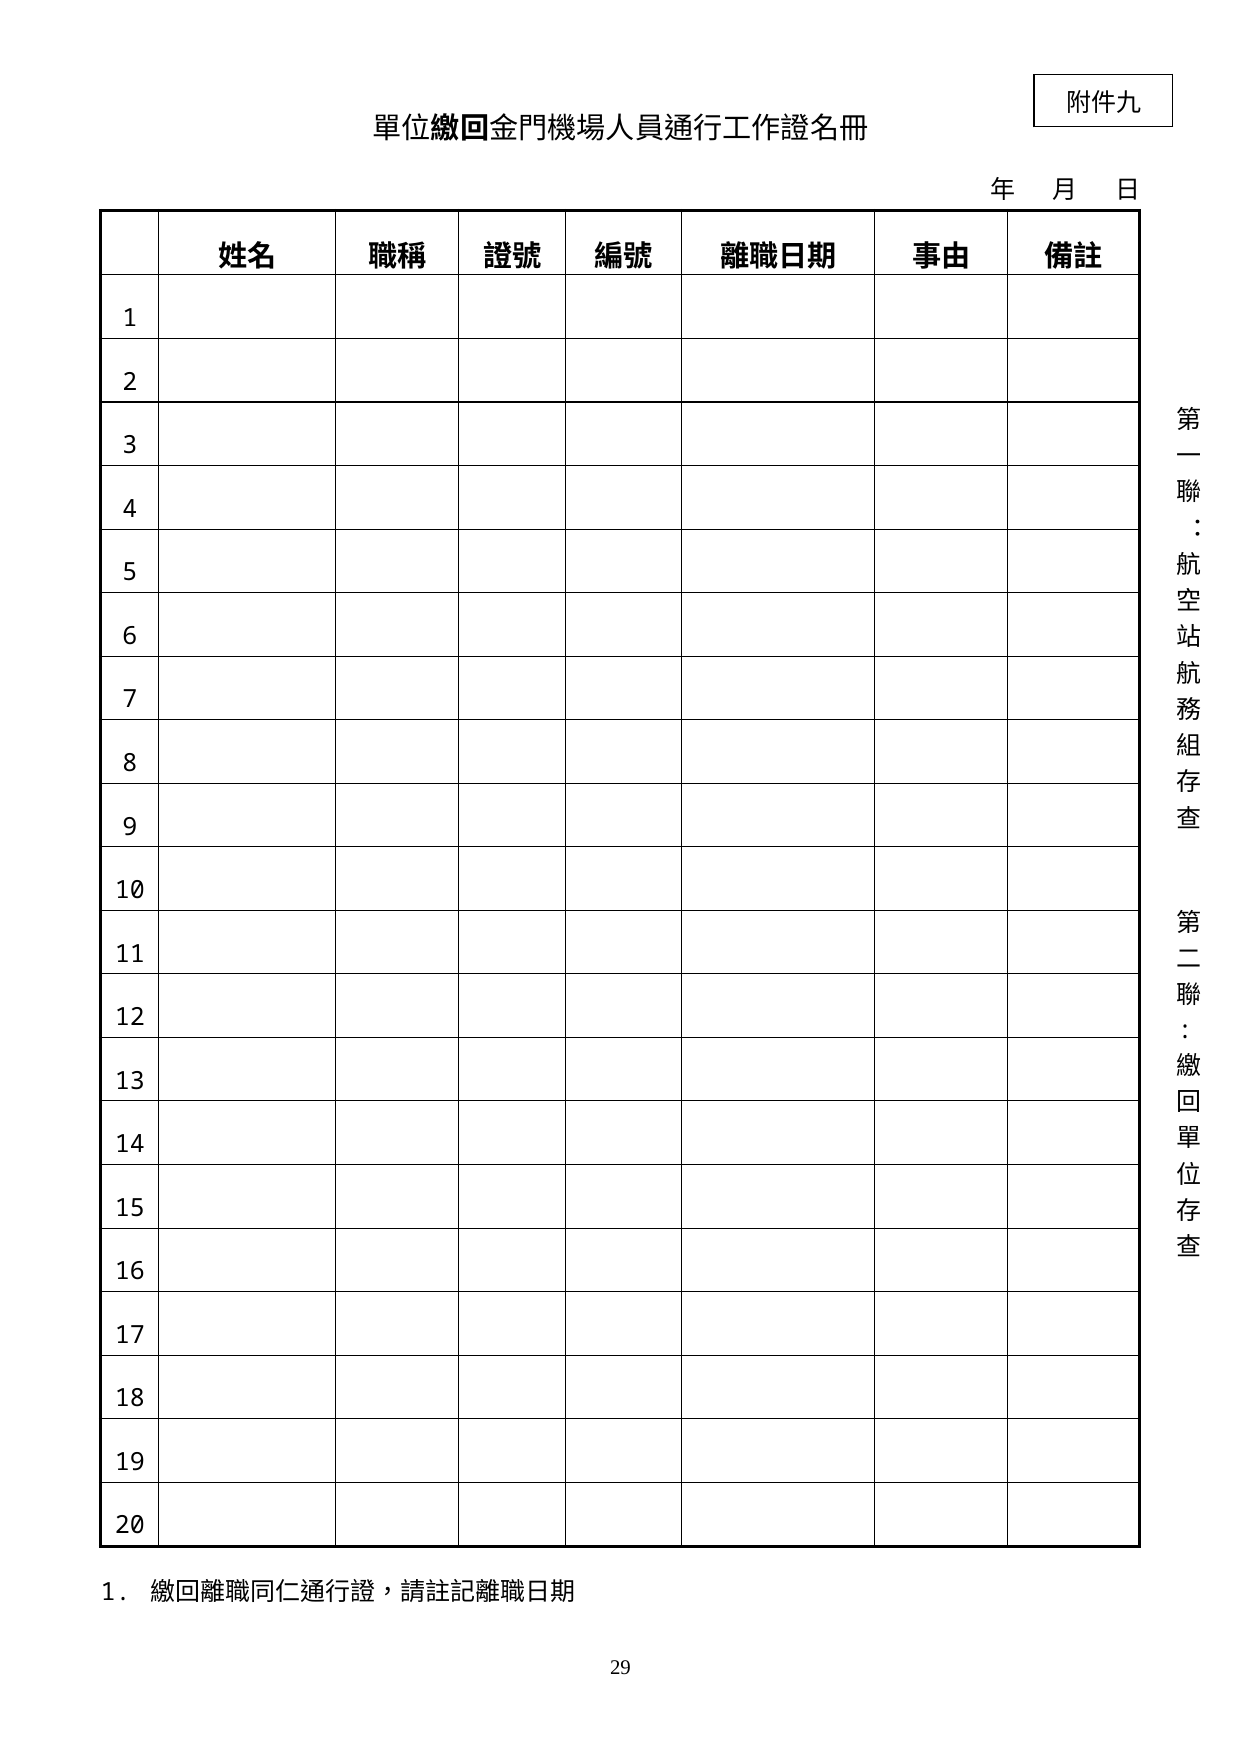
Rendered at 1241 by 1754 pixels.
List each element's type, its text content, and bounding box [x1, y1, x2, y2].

table_cell [159, 466, 335, 528]
table_cell [1008, 1038, 1138, 1100]
table_cell [875, 1101, 1007, 1164]
text 年 月 日 [1161, 392, 1209, 1315]
table_cell [1008, 847, 1138, 910]
table_cell [459, 657, 565, 719]
table_cell [682, 720, 874, 783]
table_cell [159, 339, 335, 401]
table_cell [459, 1356, 565, 1418]
table_cell [875, 339, 1007, 401]
table_cell 15 [102, 1165, 158, 1227]
table_cell [159, 403, 335, 465]
table_header [102, 212, 158, 274]
table_cell [566, 275, 681, 338]
table_cell [682, 1101, 874, 1164]
table_cell [566, 1165, 681, 1227]
table_cell [1008, 974, 1138, 1037]
table_cell [336, 1038, 458, 1100]
table_cell [682, 403, 874, 465]
table_cell [1008, 530, 1138, 592]
table_cell [682, 974, 874, 1037]
table_cell [1008, 1483, 1138, 1545]
table_cell 16 [102, 1229, 158, 1291]
table_cell [459, 1419, 565, 1482]
table_cell [682, 1165, 874, 1227]
table_cell [566, 1483, 681, 1545]
table_cell [159, 1292, 335, 1354]
table_cell [336, 1101, 458, 1164]
table_cell [875, 1292, 1007, 1354]
table_cell [159, 1038, 335, 1100]
table_cell [566, 339, 681, 401]
table_cell [459, 847, 565, 910]
table_header 離職日期 [682, 212, 874, 274]
table_cell [875, 1483, 1007, 1545]
table_cell 11 [102, 911, 158, 973]
table_cell [459, 593, 565, 656]
table_cell [336, 911, 458, 973]
table_cell 5 [102, 530, 158, 592]
table_cell [159, 1229, 335, 1291]
table_cell 2 [102, 339, 158, 401]
table_cell [875, 530, 1007, 592]
table_cell [682, 1419, 874, 1482]
table_cell [159, 1101, 335, 1164]
text 年 月 日 [138, 146, 1140, 209]
table_cell [566, 784, 681, 846]
table_cell [566, 720, 681, 783]
table_header 備註 [1008, 212, 1138, 274]
table_cell [459, 1229, 565, 1291]
table_cell [875, 1356, 1007, 1418]
table_cell 6 [102, 593, 158, 656]
table_cell [336, 275, 458, 338]
table_cell 4 [102, 466, 158, 528]
table_cell [1008, 1356, 1138, 1418]
table_cell [159, 720, 335, 783]
table_cell [336, 1419, 458, 1482]
table_header 姓名 [159, 212, 335, 274]
text 第 [1176, 399, 1194, 436]
table_cell [459, 720, 565, 783]
table_cell [875, 1038, 1007, 1100]
table_cell [566, 1292, 681, 1354]
table_cell [459, 1038, 565, 1100]
table_cell [336, 784, 458, 846]
table_cell [682, 911, 874, 973]
table_cell [566, 911, 681, 973]
table_cell 18 [102, 1356, 158, 1418]
table_cell [875, 403, 1007, 465]
table_cell [336, 974, 458, 1037]
table_cell 20 [102, 1483, 158, 1545]
table_cell [159, 1483, 335, 1545]
table_cell [336, 657, 458, 719]
table_cell [1008, 1419, 1138, 1482]
table_header 事由 [875, 212, 1007, 274]
table_cell [336, 1165, 458, 1227]
table_cell 10 [102, 847, 158, 910]
list 繳回離職同仁通行證，請註記離職日期 [100, 1548, 1115, 1611]
table_cell [459, 530, 565, 592]
table_cell [1008, 1229, 1138, 1291]
table_cell [159, 1165, 335, 1227]
table_cell [875, 466, 1007, 528]
table_cell [566, 1356, 681, 1418]
table_cell [566, 1229, 681, 1291]
table_cell 3 [102, 403, 158, 465]
table_cell [336, 530, 458, 592]
table_header 編號 [566, 212, 681, 274]
table_cell [875, 720, 1007, 783]
table_cell [875, 1229, 1007, 1291]
table_cell [566, 974, 681, 1037]
table_cell [875, 784, 1007, 846]
table_cell [875, 657, 1007, 719]
table_cell [566, 466, 681, 528]
table_cell [459, 1292, 565, 1354]
table_cell [159, 974, 335, 1037]
table_cell [682, 1229, 874, 1291]
table_cell [1008, 720, 1138, 783]
table_cell [336, 1292, 458, 1354]
table_cell [159, 784, 335, 846]
table_cell [566, 593, 681, 656]
table_cell 19 [102, 1419, 158, 1482]
table_cell [875, 593, 1007, 656]
table_cell [682, 847, 874, 910]
table_cell [159, 1419, 335, 1482]
table_cell [459, 339, 565, 401]
table_cell [159, 847, 335, 910]
table_cell [1008, 466, 1138, 528]
table_cell [682, 657, 874, 719]
table_cell [459, 1483, 565, 1545]
text 年 月 日 [1035, 75, 1172, 126]
table_cell [682, 466, 874, 528]
table_cell [336, 1356, 458, 1418]
table_cell [159, 593, 335, 656]
table_cell [1008, 911, 1138, 973]
table_cell [1008, 403, 1138, 465]
table_cell 13 [102, 1038, 158, 1100]
table_cell 7 [102, 657, 158, 719]
table_cell [1008, 1165, 1138, 1227]
table_cell [159, 911, 335, 973]
table_cell [1008, 784, 1138, 846]
table_cell [1008, 657, 1138, 719]
table_cell 17 [102, 1292, 158, 1354]
table_cell [566, 657, 681, 719]
text 一聯：航空站航務組存查 [1176, 436, 1194, 834]
table_cell [566, 1419, 681, 1482]
table_cell [159, 530, 335, 592]
table_cell [336, 847, 458, 910]
table_cell [682, 275, 874, 338]
table_cell [336, 403, 458, 465]
table_cell [682, 530, 874, 592]
table_cell [459, 1101, 565, 1164]
table_cell [336, 339, 458, 401]
table_cell 12 [102, 974, 158, 1037]
table_cell [682, 593, 874, 656]
table_cell [336, 593, 458, 656]
table_cell [566, 847, 681, 910]
table_cell [682, 784, 874, 846]
table_cell [875, 1165, 1007, 1227]
table_cell [459, 911, 565, 973]
table_cell [682, 1483, 874, 1545]
table_cell [682, 1292, 874, 1354]
text 第二聯: [1176, 902, 1194, 1045]
table_cell [159, 1356, 335, 1418]
table_cell [336, 466, 458, 528]
table_cell [336, 1229, 458, 1291]
table_cell [159, 657, 335, 719]
table_cell 1 [102, 275, 158, 338]
table_cell 8 [102, 720, 158, 783]
table_cell [1008, 1292, 1138, 1354]
table_cell [875, 275, 1007, 338]
table_cell 14 [102, 1101, 158, 1164]
table_cell [159, 275, 335, 338]
table_cell [336, 720, 458, 783]
table_cell [682, 339, 874, 401]
table_cell [875, 974, 1007, 1037]
table_cell [1008, 1101, 1138, 1164]
table_cell [682, 1038, 874, 1100]
text 單位繳回金門機場人員通行工作證名冊 [100, 84, 1140, 146]
table_cell [566, 1038, 681, 1100]
table_cell [566, 1101, 681, 1164]
table_cell [459, 1165, 565, 1227]
table_cell [1008, 339, 1138, 401]
table_cell [566, 403, 681, 465]
table_cell [1008, 275, 1138, 338]
table_header 證號 [459, 212, 565, 274]
table_cell 9 [102, 784, 158, 846]
table_cell [459, 403, 565, 465]
text 附件九 [1050, 83, 1157, 118]
text 繳回單位存查 [1176, 1045, 1194, 1263]
table_cell [336, 1483, 458, 1545]
table_cell [1008, 593, 1138, 656]
table_cell [459, 784, 565, 846]
table_cell [875, 1419, 1007, 1482]
table_cell [566, 530, 681, 592]
table_cell [875, 847, 1007, 910]
table_cell [459, 275, 565, 338]
table_cell [875, 911, 1007, 973]
table_header 職稱 [336, 212, 458, 274]
table_cell [459, 466, 565, 528]
table_cell [459, 974, 565, 1037]
table_cell [682, 1356, 874, 1418]
